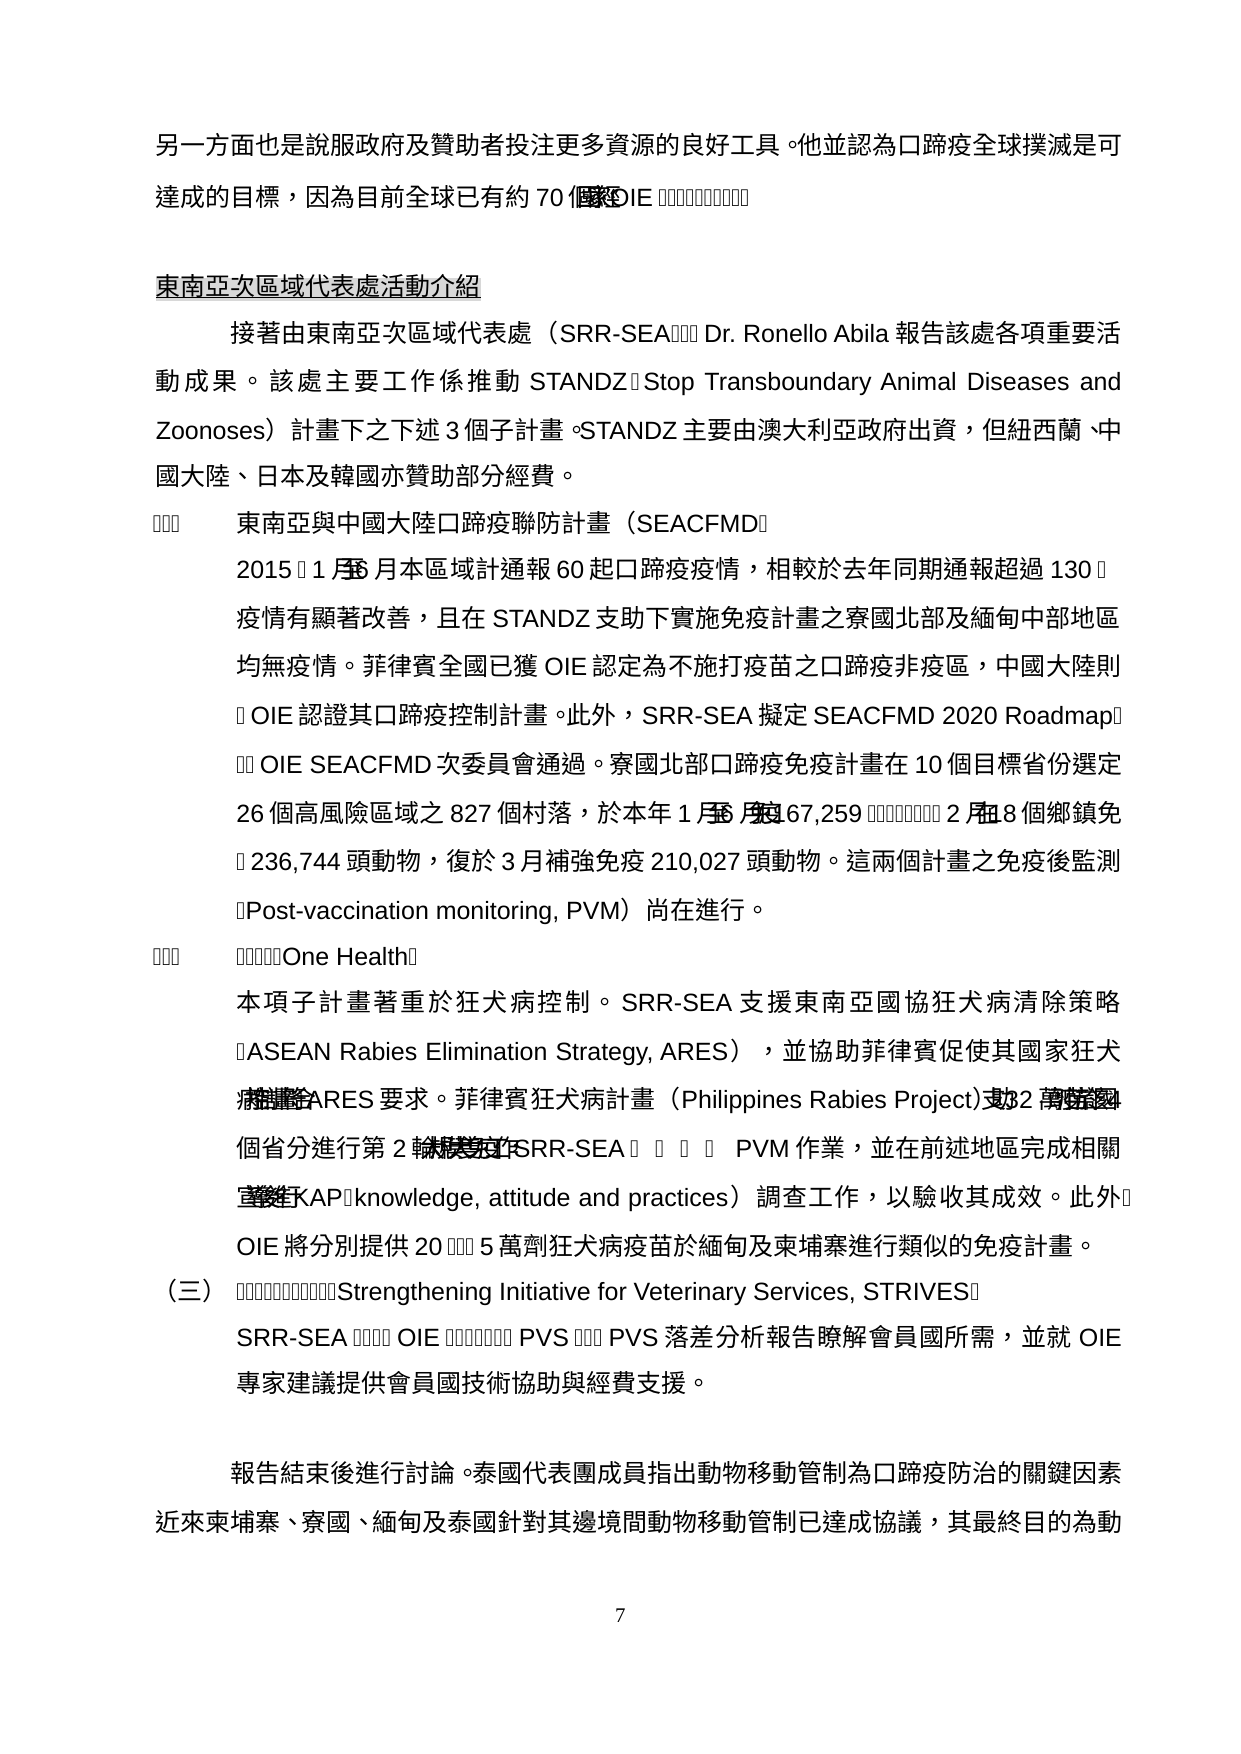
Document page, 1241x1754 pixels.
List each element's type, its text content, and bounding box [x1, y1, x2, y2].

text 東南亞次區域代表處活動介紹 [156, 270, 1122, 308]
text 本項子計畫著重於狂犬病控制。SRR-SEA支援東南亞國協狂犬病清除策略（ASEAN Rabies Elimination Strategy, ARES），並協助菲律賓促使其國家狂犬病控制計畫符合ARES要求。菲律賓狂犬病計畫（Philippines Rabies Project）支助32萬劑疫苗於該國4個省分進行第2輪大規模犬隻免疫工作，SRR-SEA刻正進行PVM作業，並在前述地區完成相關宣導後進行KAP（knowledge, attitude and practices）調查工作，以驗收其成效。此外，OIE將分別提供20萬劑及5萬劑狂犬病疫苗於緬甸及柬埔寨進行類似的免疫計畫。 [236, 984, 1122, 1265]
text 另一方面也是說服政府及贊助者投注更多資源的良好工具。他並認為口蹄疫全球撲滅是可達成的目標，因為目前全球已有約70個國家經OIE認定為口蹄疫非疫國。 [156, 130, 1122, 216]
text 報告結束後進行討論。泰國代表團成員指出動物移動管制為口蹄疫防治的關鍵因素，近來柬埔寨、寮國、緬甸及泰國針對其邊境間動物移動管制已達成協議，其最終目的為動物及動物產品之安全貿易。該代表團成員續指出泰國參與OIE PVS Pathway受益良多，該國也積極參與OIE偶合計畫（Twinning programme），包括布氏桿菌病實驗室偶合計畫及獸醫教育機構（VEE）偶合計畫，並計畫申請成為OIE布氏桿菌病參考實驗室。此外，泰國刻正申請該國畜產局（DLD）及清邁大學成為獸醫服務體系能力建構之技術支援中心（Collaborating Centre），未來將協助區域會員國強化其獸醫服務體系。蒙古常任代表Dr. Purevsuren則表示該國將正式向OIE申請成為SEACFMD成員。 [156, 1458, 1122, 1544]
text 接著由東南亞次區域代表處（SRR-SEA）代表Dr. Ronello Abila報告該處各項重要活動成果。該處主要工作係推動STANDZ（Stop Transboundary Animal Diseases and Zoonoses）計畫下之下述3個子計畫。STANDZ主要由澳大利亞政府出資，但紐西蘭、中國大陸、日本及韓國亦贊助部分經費。 [156, 315, 1122, 498]
list 強化獸醫服務體系計畫（Strengthening Initiative for Veterinary Services, STRIVES） [153, 1273, 1122, 1311]
list 東南亞與中國大陸口蹄疫聯防計畫（SEACFMD） [153, 505, 1122, 543]
list 防疫一體（One Health） [153, 938, 1122, 976]
text 2015年1月至6月本區域計通報60起口蹄疫疫情，相較於去年同期通報超過130起疫情有顯著改善，且在STANDZ支助下實施免疫計畫之寮國北部及緬甸中部地區均無疫情。菲律賓全國已獲OIE認定為不施打疫苗之口蹄疫非疫區，中國大陸則獲OIE認證其口蹄疫控制計畫。此外，SRR-SEA擬定SEACFMD 2020 Roadmap，並獲OIE SEACFMD次委員會通過。寮國北部口蹄疫免疫計畫在10個目標省份選定26個高風險區域之827個村落，於本年1月至6月免疫167,259頭動物。緬甸則於2月在18個鄉鎮免疫236,744頭動物，復於3月補強免疫210,027頭動物。這兩個計畫之免疫後監測（Post-vaccination monitoring, PVM）尚在進行。 [236, 551, 1122, 930]
text SRR-SEA持續藉由OIE對於各會員國之PVS評估及PVS落差分析報告瞭解會員國所需，並就OIE專家建議提供會員國技術協助與經費支援。 [236, 1319, 1122, 1406]
